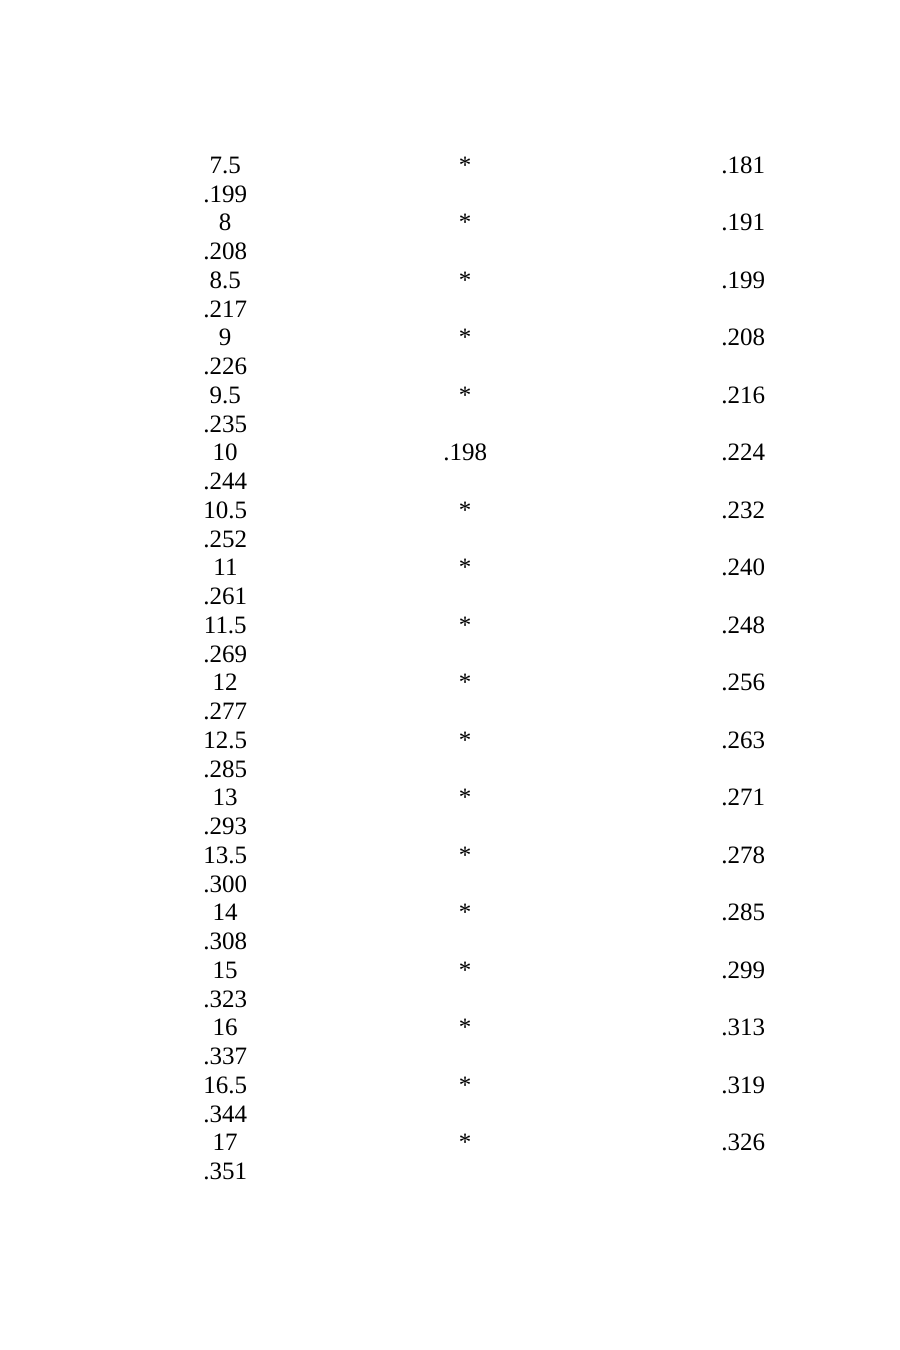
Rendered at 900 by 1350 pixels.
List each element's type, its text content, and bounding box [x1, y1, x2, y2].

text 11 * .240 .261 [150, 552, 787, 610]
text 9 * .208 .226 [150, 322, 787, 380]
text 10.5 * .232 .252 [150, 495, 787, 552]
text 16 * .313 .337 [150, 1012, 787, 1070]
text 14 * .285 .308 [150, 897, 787, 955]
text 13 * .271 .293 [150, 782, 787, 840]
text 17 * .326 .351 [150, 1127, 787, 1185]
text 9.5 * .216 .235 [150, 380, 787, 437]
text 13.5 * .278 .300 [150, 840, 787, 897]
text 8 * .191 .208 [150, 207, 787, 265]
text 12 * .256 .277 [150, 667, 787, 725]
text 12.5 * .263 .285 [150, 725, 787, 782]
text 7.5 * .181 .199 [150, 150, 787, 207]
text 16.5 * .319 .344 [150, 1070, 787, 1127]
text 10 .198 .224 .244 [150, 437, 787, 495]
text 8.5 * .199 .217 [150, 265, 787, 322]
text 11.5 * .248 .269 [150, 610, 787, 667]
text 15 * .299 .323 [150, 955, 787, 1012]
